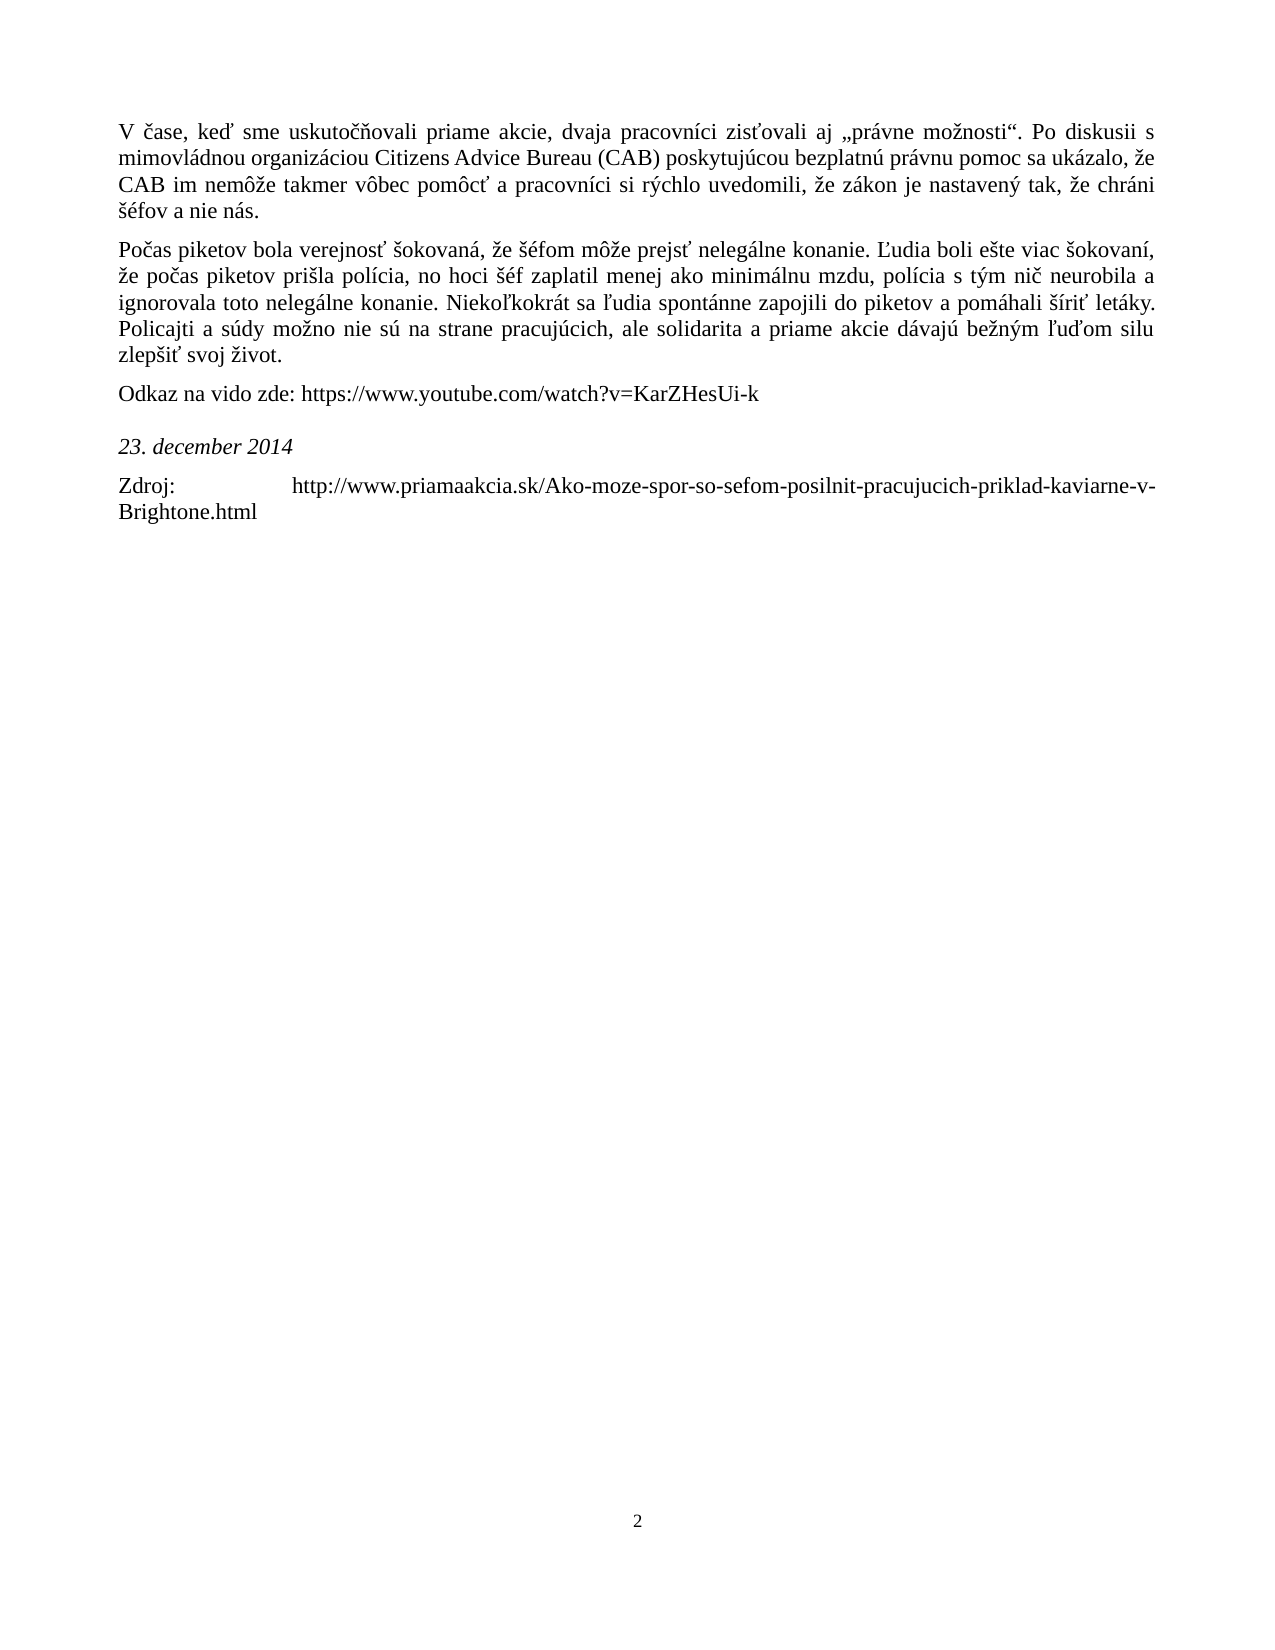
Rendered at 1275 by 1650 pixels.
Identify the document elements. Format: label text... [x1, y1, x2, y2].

text 23. december 2014 [118, 433, 1157, 459]
text Počas piketov bola verejnosť šokovaná, že šéfom môže prejsť nelegálne konanie. Ľudia boli ešte viac šokovaní, že počas piketov prišla polícia, no hoci šéf zaplatil menej ako minimálnu mzdu, polícia s tým nič neurobila a ignorovala toto nelegálne konanie. Niekoľkokrát sa ľudia spontánne zapojili do piketov a pomáhali šíriť letáky. Policajti a súdy možno nie sú na strane pracujúcich, ale solidarita a priame akcie dávajú bežným ľuďom silu zlepšiť svoj život. [118, 236, 1157, 368]
text Zdroj: http://www.priamaakcia.sk/Ako-moze-spor-so-sefom-posilnit-pracujucich-priklad-kaviarne-v-Brightone.html [118, 472, 1157, 524]
text Odkaz na vido zde: https://www.youtube.com/watch?v=KarZHesUi-k [118, 380, 1157, 407]
text V čase, keď sme uskutočňovali priame akcie, dvaja pracovníci zisťovali aj „právne možnosti“. Po diskusii s mimovládnou organizáciou Citizens Advice Bureau (CAB) poskytujúcou bezplatnú právnu pomoc sa ukázalo, že CAB im nemôže takmer vôbec pomôcť a pracovníci si rýchlo uvedomili, že zákon je nastavený tak, že chráni šéfov a nie nás. [118, 118, 1157, 223]
